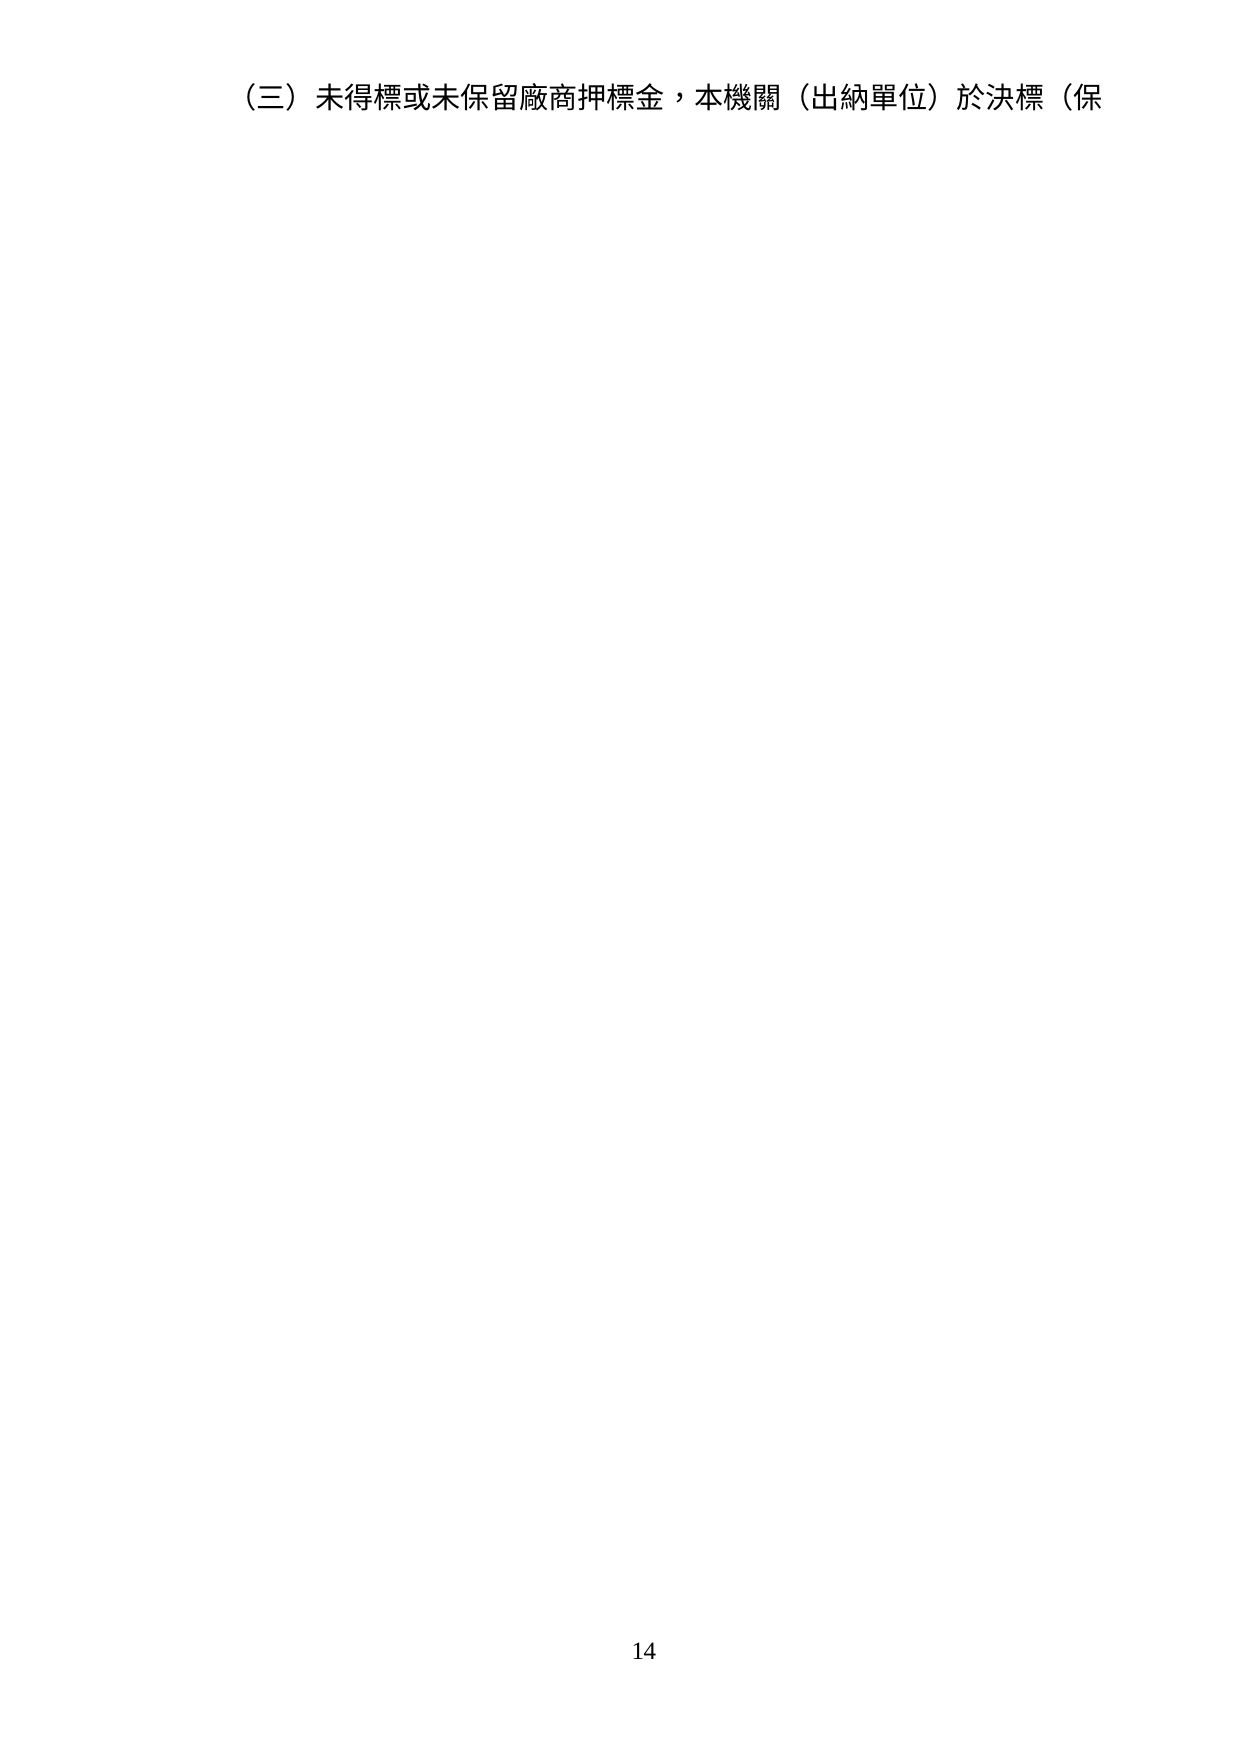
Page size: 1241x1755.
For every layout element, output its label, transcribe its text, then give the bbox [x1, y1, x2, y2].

text （三）未得標或未保留廠商押標金，本機關（出納單位）於決標（保 [227, 75, 1195, 117]
